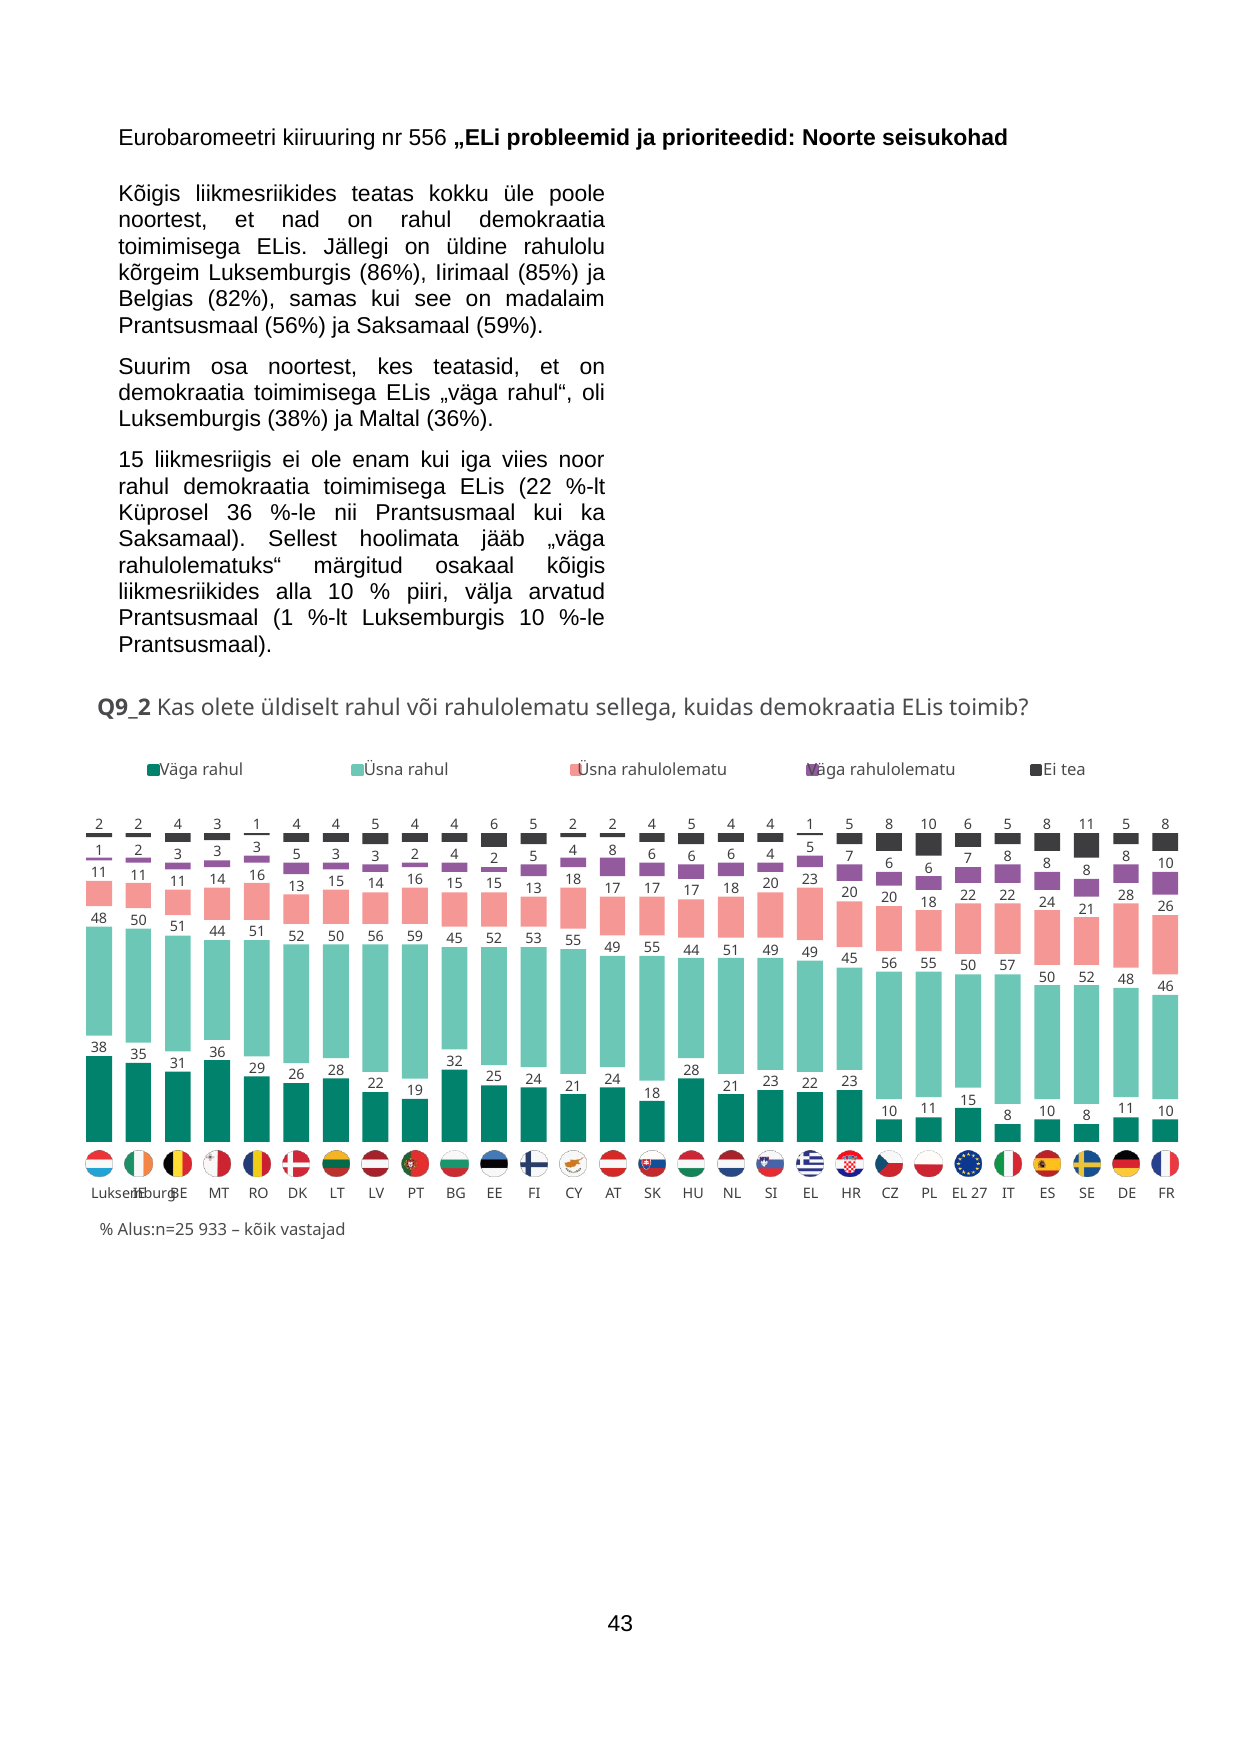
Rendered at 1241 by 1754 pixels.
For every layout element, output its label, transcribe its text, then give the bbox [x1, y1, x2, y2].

picture [322, 1150, 350, 1177]
picture [638, 1150, 666, 1177]
picture [796, 1150, 824, 1177]
picture [677, 1150, 705, 1177]
picture [243, 1150, 271, 1177]
picture [124, 1150, 153, 1177]
picture [954, 1150, 982, 1177]
picture [559, 1150, 587, 1177]
picture [994, 1150, 1022, 1177]
picture [914, 1150, 943, 1177]
picture [1033, 1150, 1061, 1177]
picture [203, 1150, 231, 1177]
picture [282, 1150, 310, 1177]
picture [520, 1150, 548, 1177]
picture [1151, 1150, 1179, 1177]
picture [835, 1150, 864, 1177]
picture [163, 1150, 192, 1177]
picture [401, 1150, 429, 1177]
picture [1073, 1150, 1101, 1177]
picture [85, 1150, 113, 1177]
picture [440, 1150, 469, 1177]
text Suurim osa noortest, kes teatasid, et on demokraatia toimimisega ELis „väga rahul“, oli Luksemburgis (38%) ja Maltal (36%). [118, 353, 605, 432]
picture [1112, 1150, 1140, 1177]
picture [717, 1150, 745, 1177]
picture [599, 1150, 627, 1177]
text Kõigis liikmesriikides teatas kokku üle poole noortest, et nad on rahul demokraatia toimimisega ELis. Jällegi on üldine rahulolu kõrgeim Luksemburgis (86%), Iirimaal (85%) ja Belgias (82%), samas kui see on madalaim Prantsusmaal (56%) ja Saksamaal (59%). [118, 180, 605, 338]
picture [875, 1150, 903, 1177]
picture [756, 1150, 784, 1177]
picture [480, 1150, 508, 1177]
text 15 liikmesriigis ei ole enam kui iga viies noor rahul demokraatia toimimisega ELis (22 %-lt Küprosel 36 %-le nii Prantsusmaal kui ka Saksamaal). Sellest hoolimata jääb „väga rahulolematuks“ märgitud osakaal kõigis liikmesriikides alla 10 % piiri, välja arvatud Prantsusmaal (1 %-lt Luksemburgis 10 %-le Prantsusmaal). [118, 446, 605, 657]
picture [361, 1150, 389, 1177]
